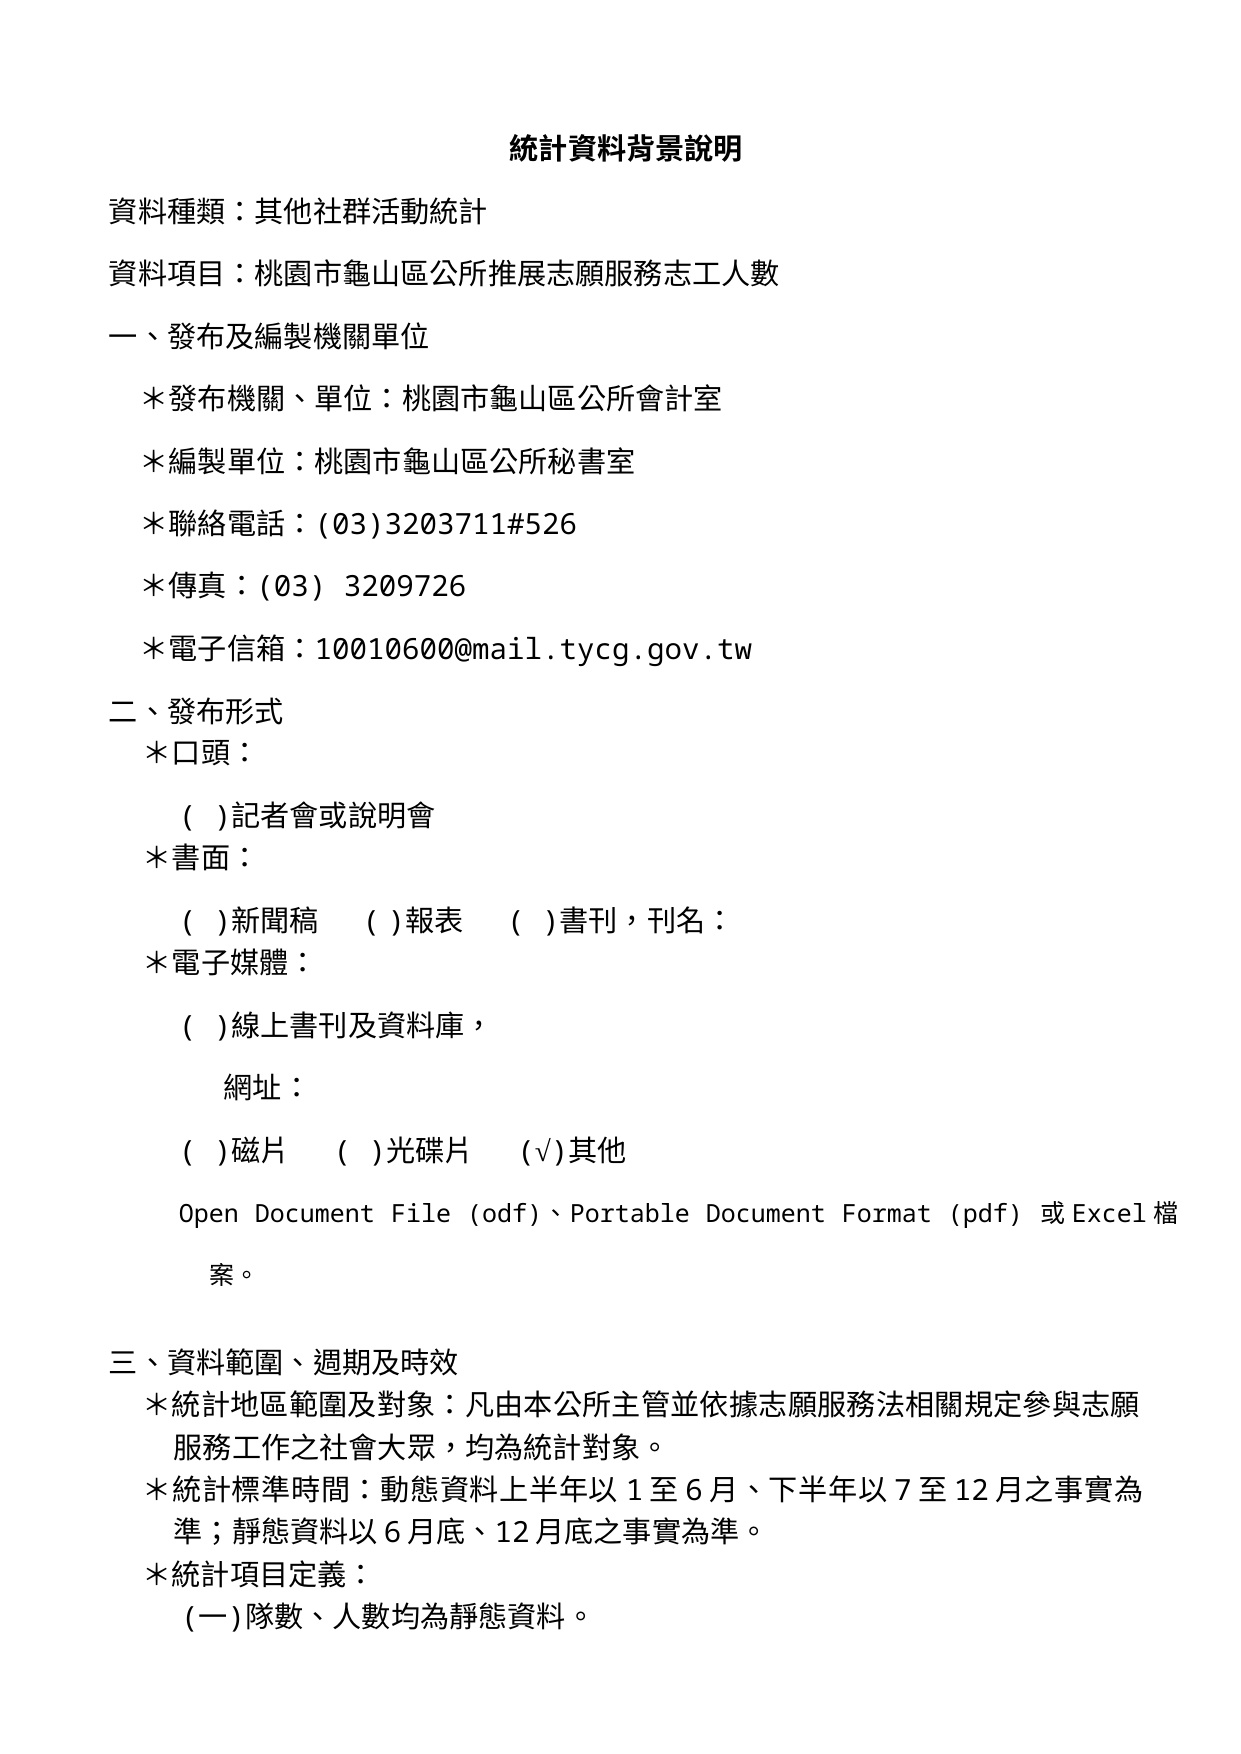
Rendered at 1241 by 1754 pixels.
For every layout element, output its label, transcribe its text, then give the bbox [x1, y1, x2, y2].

table_header 統計資料背景說明 資料種類：其他社群活動統計 資料項目：桃園市龜山區公所推展志願服務志工人數 一、發布及編製機關單位 ＊發布機關、單位：桃園市龜山區公所會計室 ＊編製單位：桃園市龜山區公所秘書室 ＊聯絡電話：(03)3203711#526 ＊傳真：(03) 3209726 ＊電子信箱：10010600@mail.tycg.gov.tw 二、發布形式 ＊口頭： ( )記者會或說明會 ＊書面： ( )新聞稿 ( )報表 ( )書刊，刊名： ＊電子媒體： ( )線上書刊及資料庫， 網址： ( )磁片 ( )光碟片 (√)其他 Open Document File (odf)、Portable Document Format (pdf) 或Excel檔案。 三、資料範圍、週期及時效 ＊統計地區範圍及對象：凡由本公所主管並依據志願服務法相關規定參與志願服務工作之社會大眾，均為統計對象。 ＊統計標準時間：動態資料上半年以1至6月、下半年以7至12月之事實為準；靜態資料以6月底、12月底之事實為準。 ＊統計項目定義： (一)隊數、人數均為靜態資料。 (二)年齡：按實足年齡計算。 (三)教育程度：按「中華民國教育程度及學科標準分類」統計。 (四)服務年資：依該志工在該運用單位之實際服務年資填列。 (五)身分：按工商界人士、公教員工、退休人員、家庭管理、學生、其他別分。 (六)參加志工平安保險人數：指所轄志工領有志願服務紀錄冊人數。(此為靜態資料，即每年6月或12月底前，志工有加保意外事故保險人數)。 (七)領有志願服務紀錄冊人數：指所轄志工領有志願服務紀錄冊人數。(此為靜態資料，即每年6月或12月底前，志工領有志願服務紀錄冊人數)。 (八)領有志願服務榮譽卡人數：指所轄各領域志工領有志願服務榮譽卡人數。(此為靜態資料，即每年6月或12月底，各領域志工領有志願服務榮譽卡人數)。 (九)接受服務人次：指資料期間內接受志工服務之總人次(如屬活動性質請以實際參加人數計算人次)。 (十)提供服務時數：指資料期間內根據志願服務紀錄冊所登錄之總時數。(均 以四捨五入、不含小數點計算)。 (十一)綜合福利服務：係指單位辦理之社會福利服務無法單一歸類或橫跨2種以上社會福利服務項目者歸於此欄。 (十二)基礎訓練：依「志工基礎教育訓練課程」規定辦理者。 (十三)特殊訓練：依「(社會福利類志工)特殊教育訓練課程」規定辦理者。 (十四)在職訓練：除以上訓練外，志工於擔任服務工作後所接受之訓練。 ＊統計單位：隊、人。 ＊統計分類：縱項依「基本資料」、「身分別」及「訓練情形」分。 ＊發布週期(指資料編製或產生之頻率，如月、季、年等)：半年。 ＊時效(指統計標準時間至資料發布時間之間隔時間)：10天。 ＊資料變革：無。 四、公開資料發布訊息 ＊預告發布日期(含預告方式及週期)：每半年終了後10日(遇假日順延)以報表、網際網路發布。 ＊同步發送單位(說明資料發布時同步發送之單位或可同步查得該資料之網址)：桃園市政府社會局。 五、資料品質 ＊統計指標編製方法與資料來源說明：依據本公所主管轄區內之志願服務團體及實際組訓人力資料彙編。 ＊統計資料交叉查核及確保資料合理性之機制(說明各項資料之相互關係及不同資料來源之相關統計差異性)： (一)志工人數按性別分「男」+「女」=「計」。 (二)志工人數按性別之「男(女)」=各年齡「男(女)」之總和=各教育程度「男(女)」之總和=各服務年資之總和=各身分「男(女)」之總和。 六、須注意及預定改變之事項(說明預定修正之資料、定義、統計方法等及其修正 原因)：無。 七、其他事項：無。 [98, 105, 1155, 1636]
